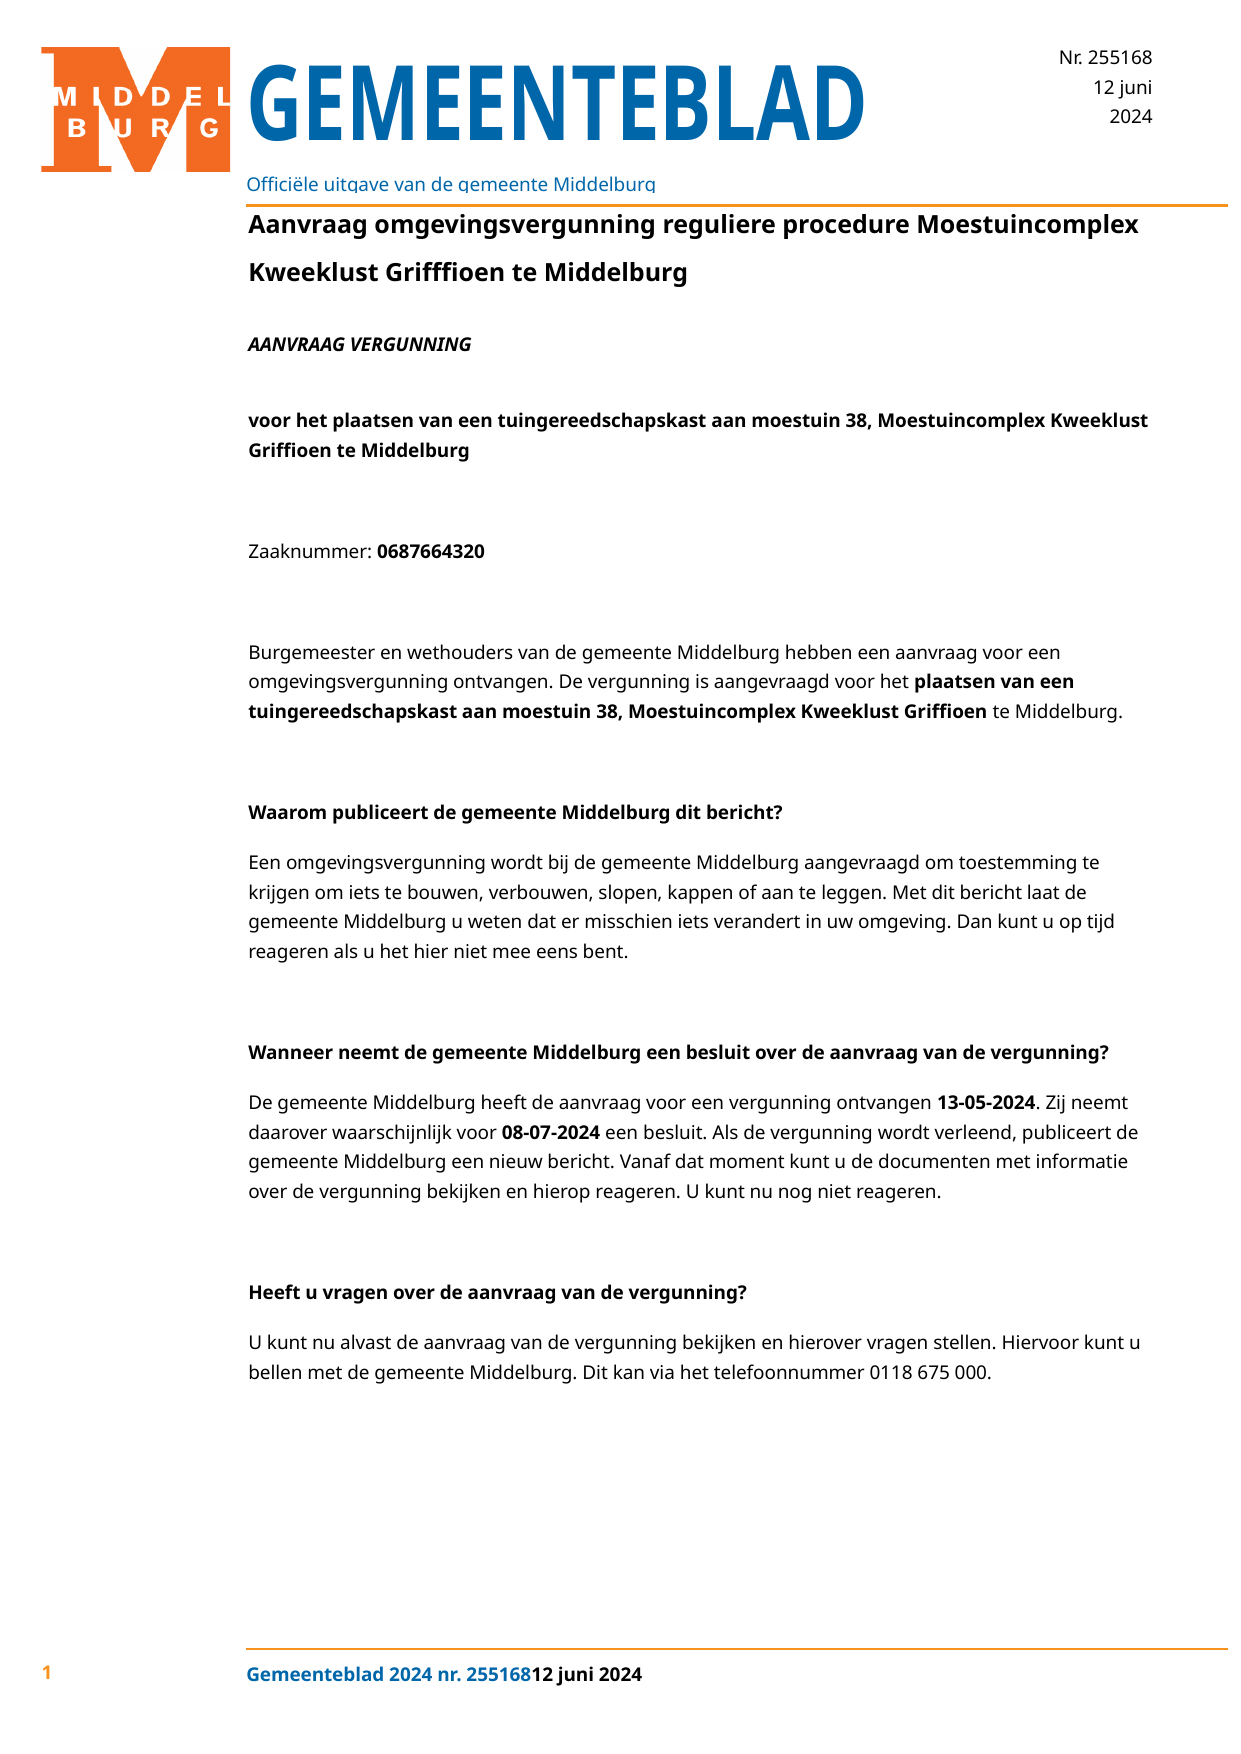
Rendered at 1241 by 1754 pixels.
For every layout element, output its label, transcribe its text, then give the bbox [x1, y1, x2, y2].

picture [41, 47, 231, 172]
text Burgemeester en wethouders van de gemeente Middelburg hebben een aanvraag voor een omgevingsvergunning ontvangen. De vergunning is aangevraagd voor het plaatsen van een tuingereedschapskast aan moestuin 38, Moestuincomplex Kweeklust Griffioen te Middelburg. [248, 639, 1152, 724]
text Heeft u vragen over de aanvraag van de vergunning? [248, 1279, 1152, 1304]
text Een omgevingsvergunning wordt bij de gemeente Middelburg aangevraagd om toestemming te krijgen om iets te bouwen, verbouwen, slopen, kappen of aan te leggen. Met dit bericht laat de gemeente Middelburg u weten dat er misschien iets verandert in uw omgeving. Dan kunt u op tijd reageren als u het hier niet mee eens bent. [248, 849, 1152, 964]
text Waarom publiceert de gemeente Middelburg dit bericht? [248, 799, 1152, 824]
text Aanvraag omgevingsvergunning reguliere procedure Moestuincomplex Kweeklust Grifffioen te Middelburg [248, 207, 1152, 288]
text Wanneer neemt de gemeente Middelburg een besluit over de aanvraag van de vergunning? [248, 1039, 1152, 1064]
text De gemeente Middelburg heeft de aanvraag voor een vergunning ontvangen 13-05-2024. Zij neemt daarover waarschijnlijk voor 08-07-2024 een besluit. Als de vergunning wordt verleend, publiceert de gemeente Middelburg een nieuw bericht. Vanaf dat moment kunt u de documenten met informatie over de vergunning bekijken en hierop reageren. U kunt nu nog niet reageren. [248, 1089, 1152, 1204]
text Zaaknummer: 0687664320 [248, 538, 1152, 564]
text U kunt nu alvast de aanvraag van de vergunning bekijken en hierover vragen stellen. Hiervoor kunt u bellen met de gemeente Middelburg. Dit kan via het telefoonnummer 0118 675 000. [248, 1329, 1152, 1384]
text voor het plaatsen van een tuingereedschapskast aan moestuin 38, Moestuincomplex Kweeklust Griffioen te Middelburg [248, 408, 1152, 463]
text AANVRAAG VERGUNNING [248, 331, 1152, 357]
